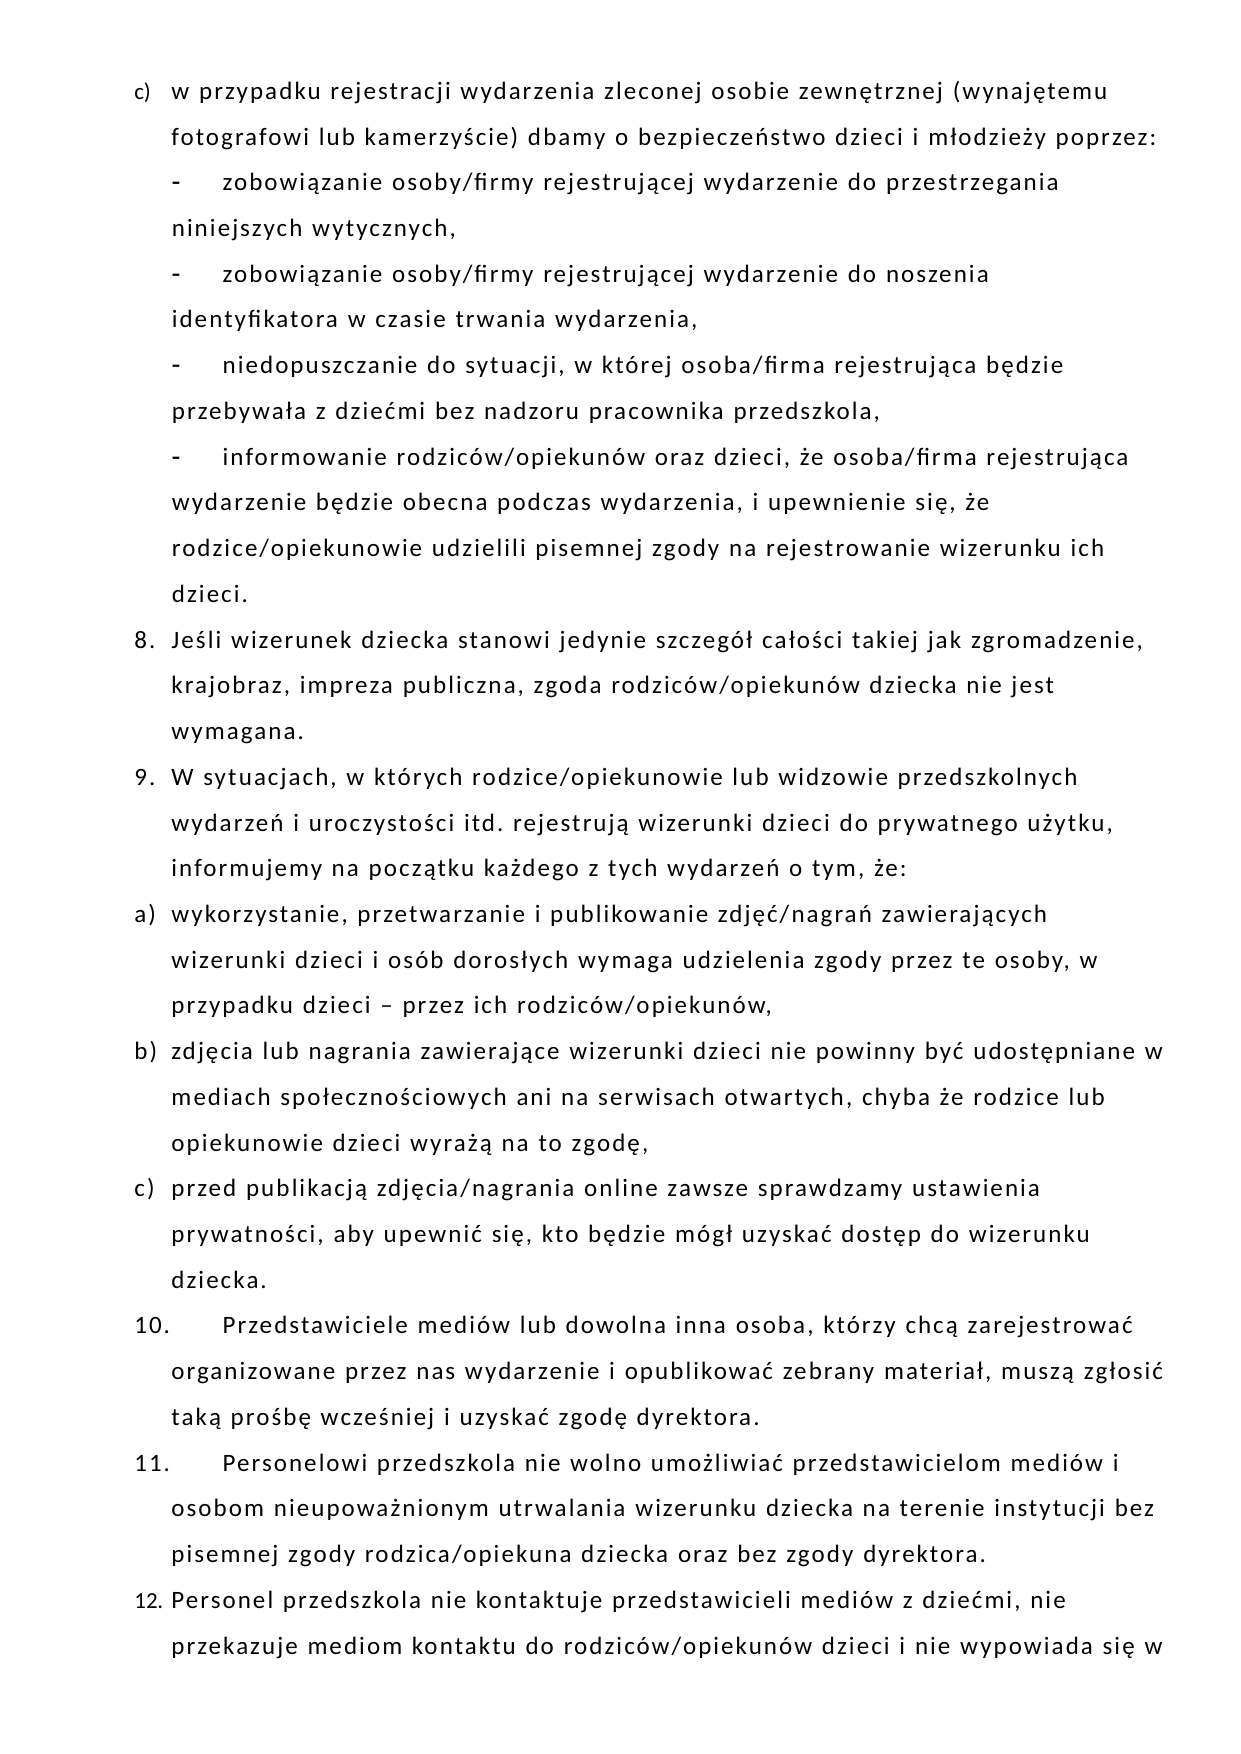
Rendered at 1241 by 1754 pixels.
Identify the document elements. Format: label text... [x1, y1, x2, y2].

list zdjęcia lub nagrania zawierające wizerunki dzieci nie powinny być udostępniane w mediach społecznościowych ani na serwisach otwartych, chyba że rodzice lub opiekunowie dzieci wyrażą na to zgodę, [134, 1035, 1165, 1157]
list Personelowi przedszkola nie wolno umożliwiać przedstawicielom mediów i osobom nieupoważnionym utrwalania wizerunku dziecka na terenie instytucji bez pisemnej zgody rodzica/opiekuna dziecka oraz bez zgody dyrektora. [134, 1447, 1165, 1569]
list przed publikacją zdjęcia/nagrania online zawsze sprawdzamy ustawienia prywatności, aby upewnić się, kto będzie mógł uzyskać dostęp do wizerunku dziecka. [134, 1172, 1165, 1294]
list w przypadku rejestracji wydarzenia zleconej osobie zewnętrznej (wynajętemu fotografowi lub kamerzyście) dbamy o bezpieczeństwo dzieci i młodzieży poprzez: [134, 75, 1165, 151]
list Przedstawiciele mediów lub dowolna inna osoba, którzy chcą zarejestrować organizowane przez nas wydarzenie i opublikować zebrany materiał, muszą zgłosić taką prośbę wcześniej i uzyskać zgodę dyrektora. [134, 1310, 1165, 1432]
list Personel przedszkola nie kontaktuje przedstawicieli mediów z dziećmi, nie przekazuje mediom kontaktu do rodziców/opiekunów dzieci i nie wypowiada się w [134, 1584, 1165, 1660]
list wykorzystanie, przetwarzanie i publikowanie zdjęć/nagrań zawierających wizerunki dzieci i osób dorosłych wymaga udzielenia zgody przez te osoby, w przypadku dzieci – przez ich rodziców/opiekunów, [134, 898, 1165, 1020]
list Jeśli wizerunek dziecka stanowi jedynie szczegół całości takiej jak zgromadzenie, krajobraz, impreza publiczna, zgoda rodziców/opiekunów dziecka nie jest wymagana. [134, 624, 1165, 746]
list W sytuacjach, w których rodzice/opiekunowie lub widzowie przedszkolnych wydarzeń i uroczystości itd. rejestrują wizerunki dzieci do prywatnego użytku, informujemy na początku każdego z tych wydarzeń o tym, że: [134, 761, 1165, 883]
list zobowiązanie osoby/firmy rejestrującej wydarzenie do noszenia identyfikatora w czasie trwania wydarzenia, [172, 258, 1165, 334]
list informowanie rodziców/opiekunów oraz dzieci, że osoba/firma rejestrująca wydarzenie będzie obecna podczas wydarzenia, i upewnienie się, że rodzice/opiekunowie udzielili pisemnej zgody na rejestrowanie wizerunku ich dzieci. [172, 441, 1165, 608]
list niedopuszczanie do sytuacji, w której osoba/firma rejestrująca będzie przebywała z dziećmi bez nadzoru pracownika przedszkola, [172, 349, 1165, 426]
list zobowiązanie osoby/firmy rejestrującej wydarzenie do przestrzegania niniejszych wytycznych, [172, 166, 1165, 243]
